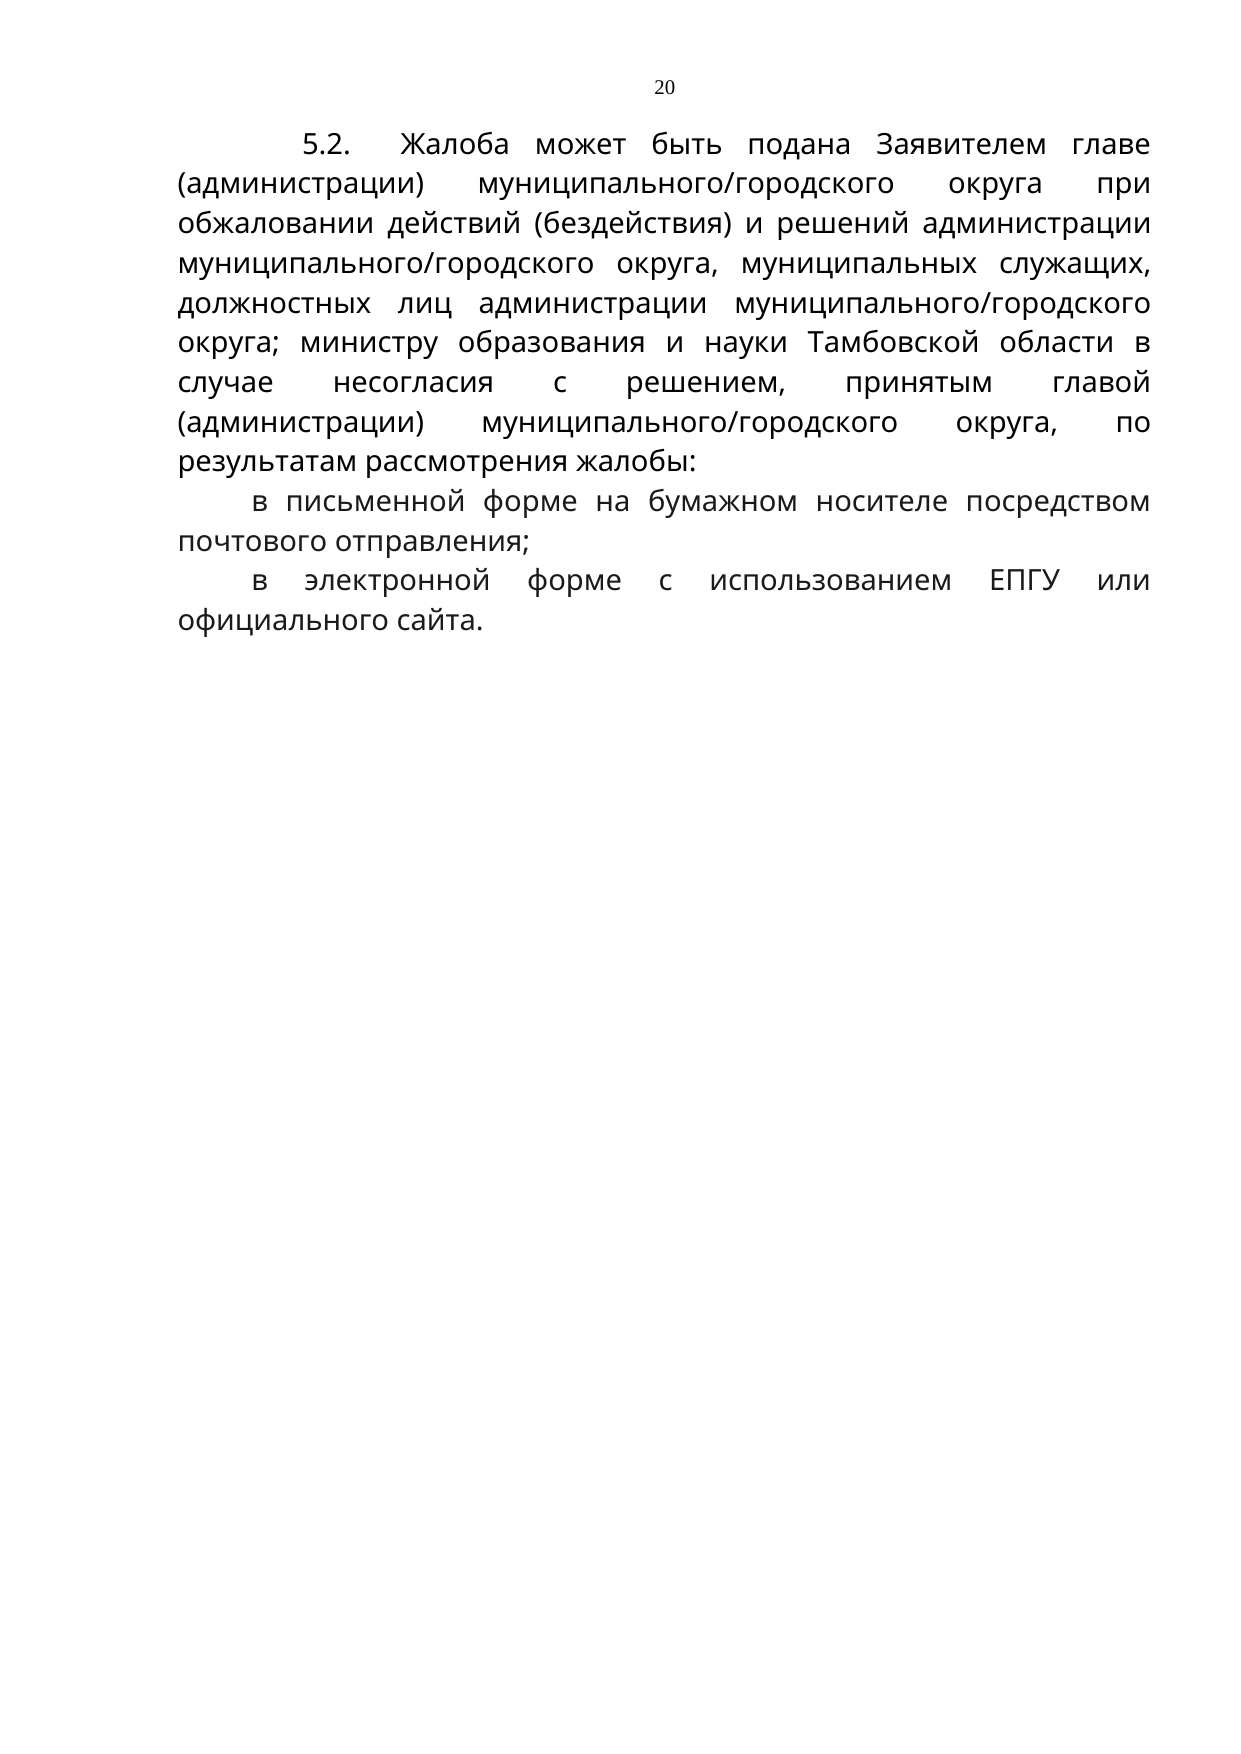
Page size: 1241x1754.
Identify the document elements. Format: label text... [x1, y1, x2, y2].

text в электронной форме с использованием ЕПГУ или официального сайта. [177, 560, 1152, 639]
subtitle 5.2. Жалоба может быть подана Заявителем главе (администрации) муниципального/городского округа при обжаловании действий (бездействия) и решений администрации муниципального/городского округа, муниципальных служащих, должностных лиц администрации муниципального/городского округа; министру образования и науки Тамбовской области в случае несогласия с решением, принятым главой (администрации) муниципального/городского округа, по результатам рассмотрения жалобы: [177, 123, 1152, 480]
text в письменной форме на бумажном носителе посредством почтового отправления; [177, 480, 1152, 560]
